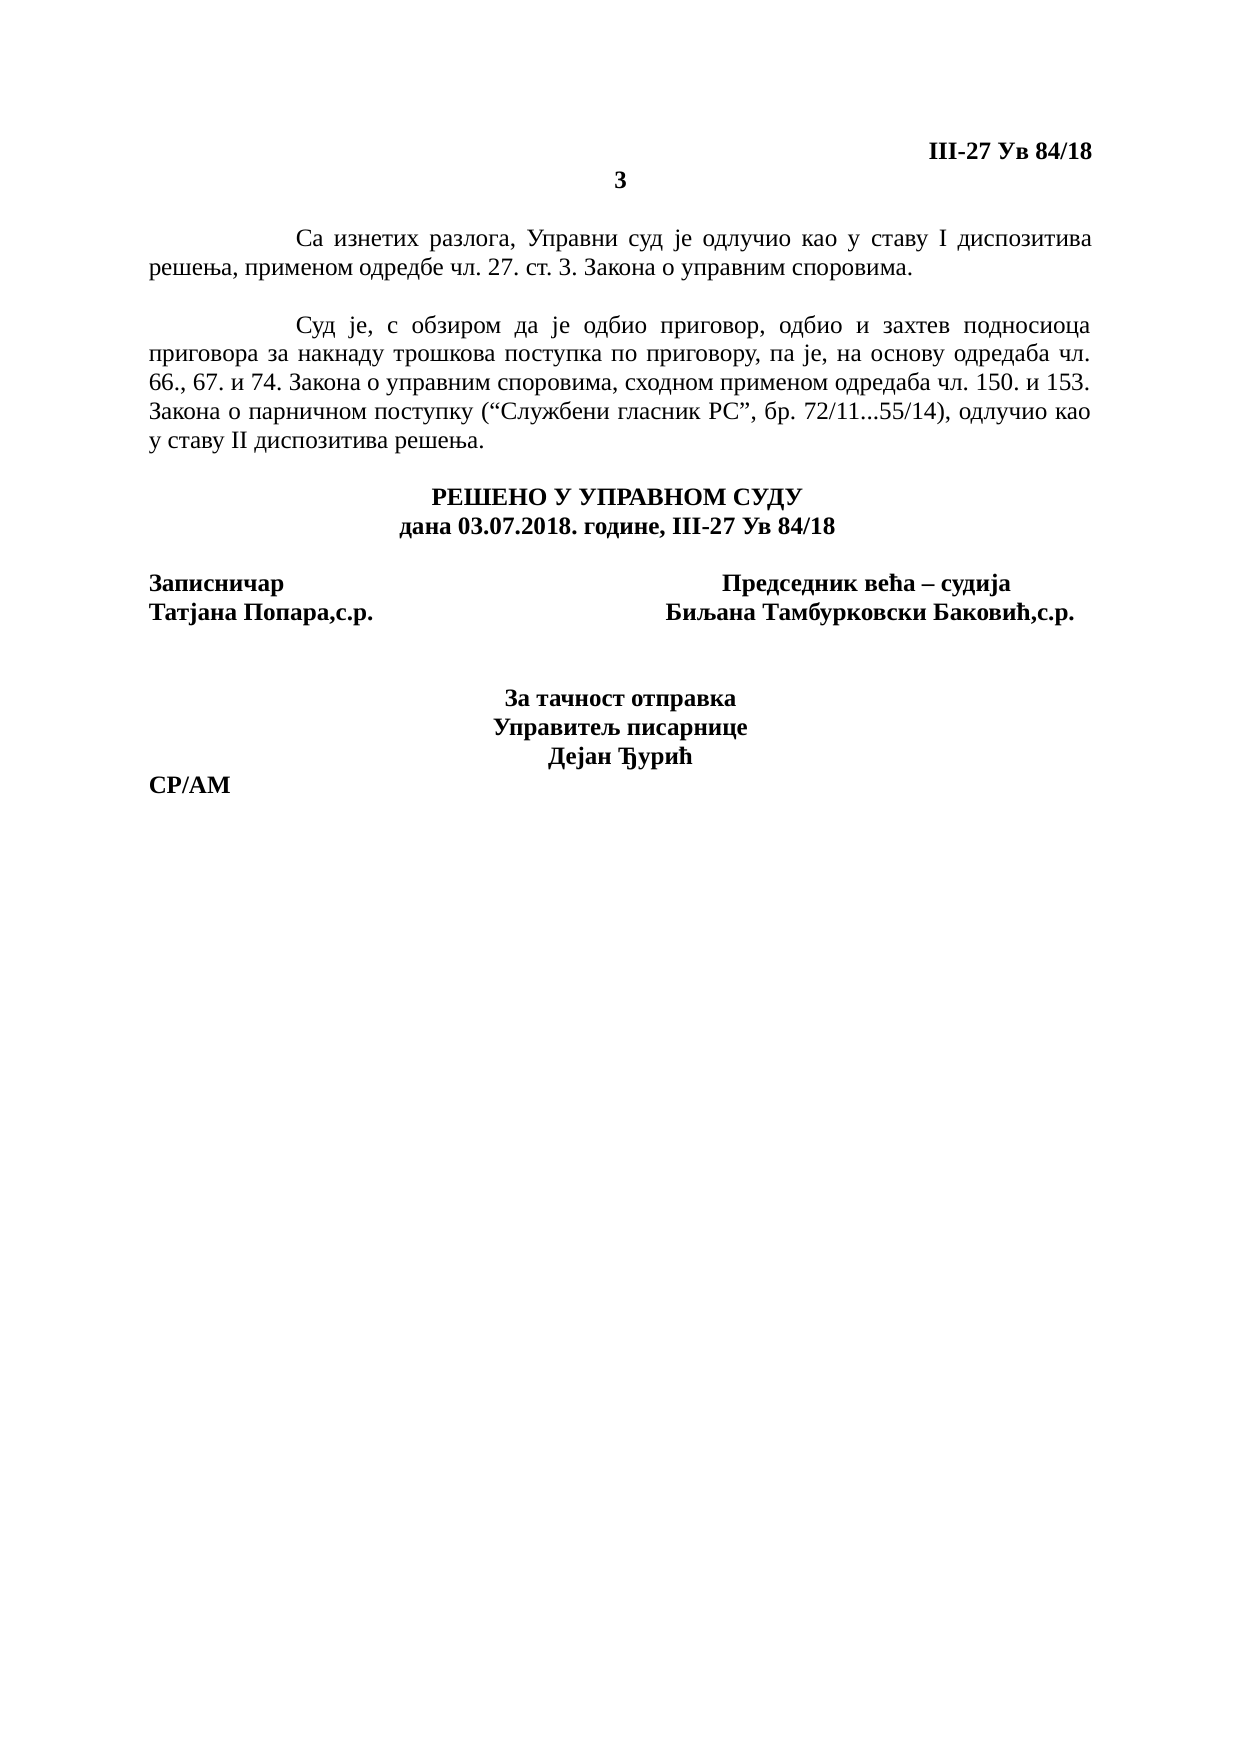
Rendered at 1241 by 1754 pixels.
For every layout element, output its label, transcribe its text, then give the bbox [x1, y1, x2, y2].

text Дејан Ђурић [148, 741, 1092, 770]
text За тачност отправка [148, 683, 1092, 712]
text Записничар Председник већа – судија [148, 568, 1092, 597]
text РЕШЕНО У УПРАВНОМ СУДУ [148, 482, 1092, 511]
text Са изнетих разлога, Управни суд је одлучио као у ставу I диспозитива решења, применом одредбе чл. 27. ст. 3. Закона о управним споровима. [148, 223, 1092, 281]
text Суд је, с обзиром да је одбио приговор, одбио и захтев подносиоца приговора за накнаду трошкова поступка по приговору, па је, на основу одредаба чл. 66., 67. и 74. Закона о управним споровима, сходном применом одредаба чл. 150. и 153. Закона о парничном поступку (“Службени гласник РС”, бр. 72/11...55/14), одлучио као у ставу II диспозитива решења. [148, 310, 1092, 453]
text Управитељ писарнице [148, 712, 1092, 741]
text Татјана Попара,с.р. Биљана Тамбурковски Баковић,с.р. [148, 597, 1092, 626]
text дана 03.07.2018. године, III-27 Ув 84/18 [148, 511, 1092, 540]
text СР/АМ [148, 770, 1092, 798]
